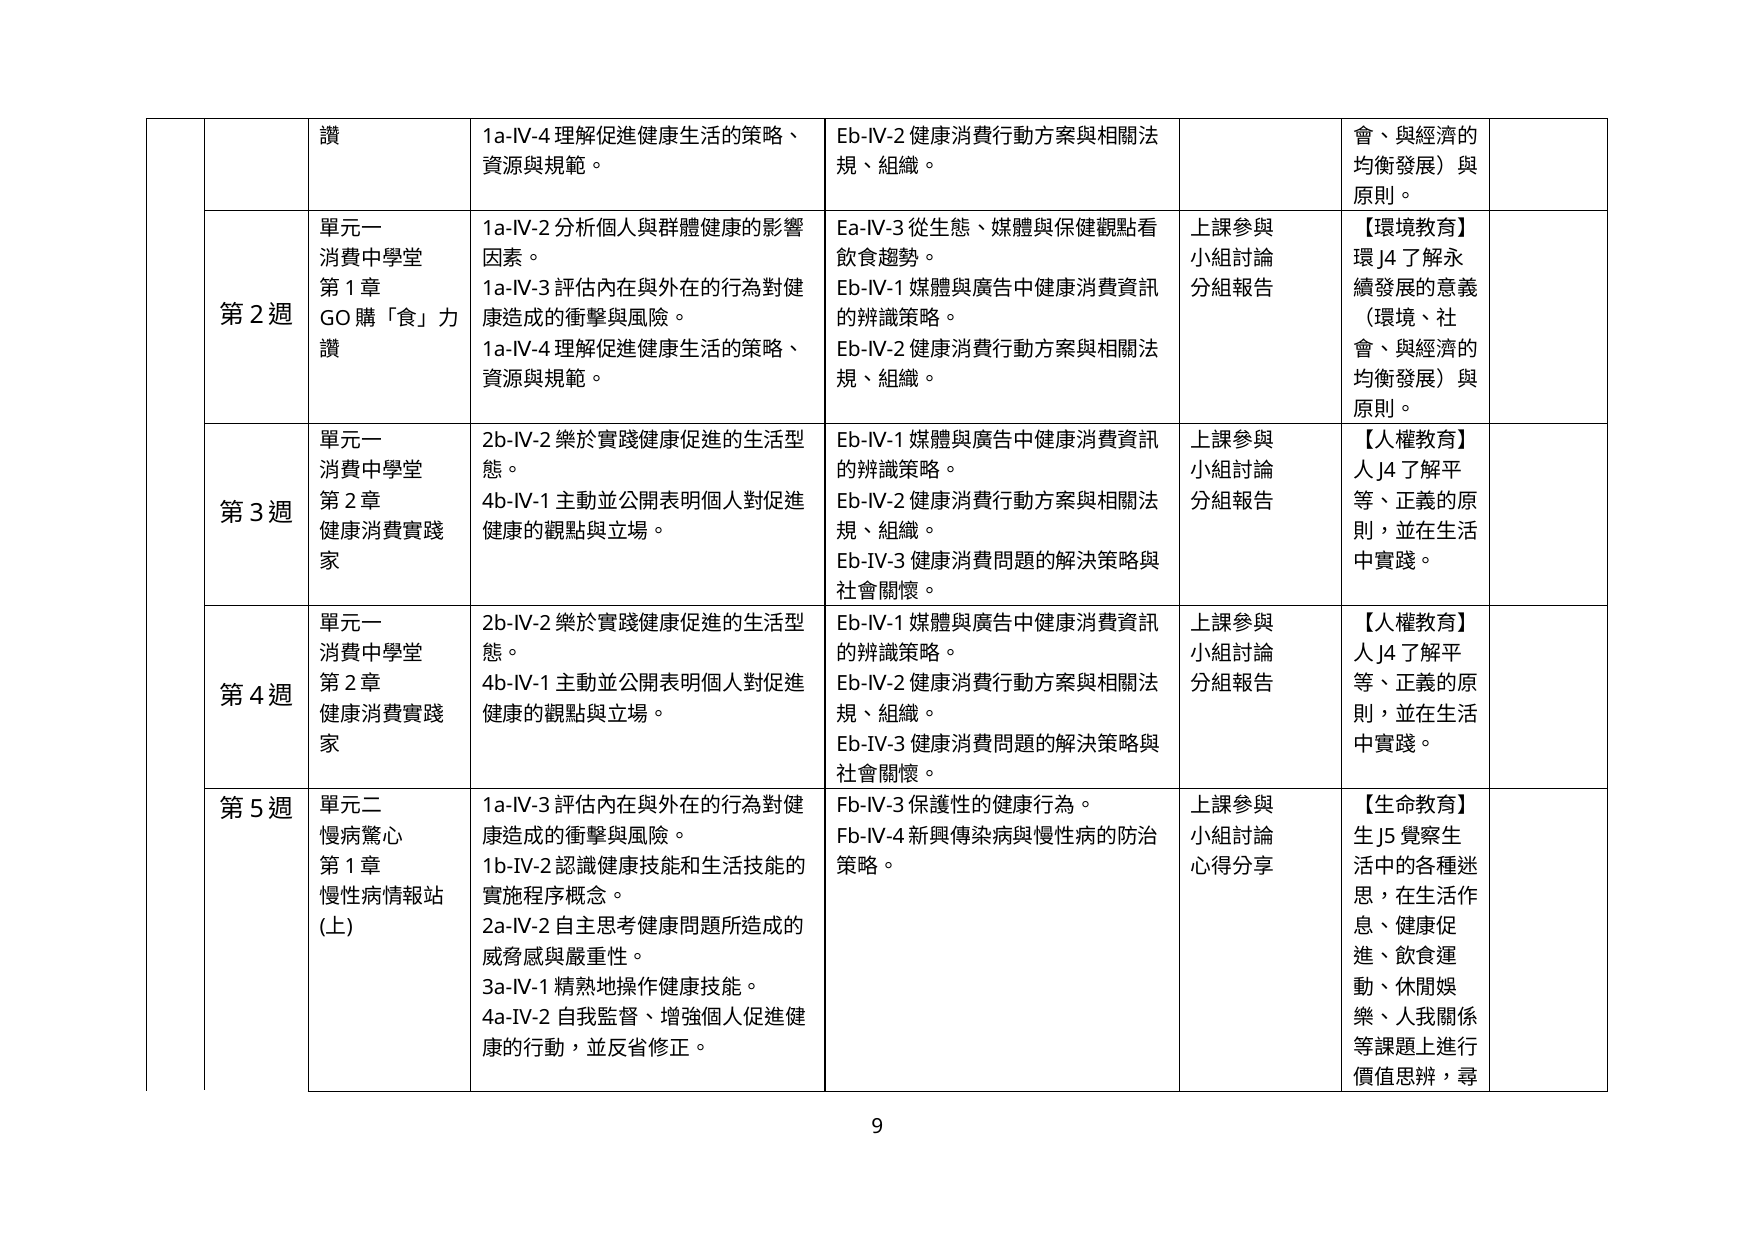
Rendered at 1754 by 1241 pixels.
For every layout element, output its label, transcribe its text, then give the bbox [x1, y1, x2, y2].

table_cell 單元二 慢病驚心 第1章 慢性病情報站(上) [309, 789, 470, 1091]
table_cell 【生命教育】 生J5覺察生活中的各種迷思，在生活作息、健康促進、飲食運動、休閒娛樂、人我關係等課題上進行價值思辨，尋 [1342, 789, 1489, 1091]
table_cell [1490, 789, 1607, 1091]
table_cell 1a-Ⅳ-3評估內在與外在的行為對健康造成的衝擊與風險。 1b-IV-2認識健康技能和生活技能的實施程序概念。 2a-Ⅳ-2自主思考健康問題所造成的威脅感與嚴重性。 3a-Ⅳ-1精熟地操作健康技能。 4a-IV-2 自我監督、增強個人促進健康的行動，並反省修正。 [471, 789, 824, 1091]
table_cell [1490, 211, 1607, 422]
table_cell 上課參與 小組討論 分組報告 [1180, 211, 1341, 422]
table_cell 第5週 [205, 789, 308, 1091]
table_cell [205, 119, 308, 210]
table_cell Ea-Ⅳ-3從生態、媒體與保健觀點看飲食趨勢。 Eb-Ⅳ-1媒體與廣告中健康消費資訊的辨識策略。 Eb-Ⅳ-2健康消費行動方案與相關法規、組織。 [826, 211, 1179, 422]
table_cell [1490, 424, 1607, 605]
table_cell 【人權教育】 人J4了解平等、正義的原則，並在生活中實踐。 [1342, 424, 1489, 605]
table_cell 上課參與 小組討論 心得分享 [1180, 789, 1341, 1091]
table_cell 會、與經濟的均衡發展）與原則。 [1342, 119, 1489, 210]
table_cell Eb-Ⅳ-1媒體與廣告中健康消費資訊的辨識策略。 Eb-Ⅳ-2健康消費行動方案與相關法規、組織。 Eb-IV-3健康消費問題的解決策略與社會關懷。 [826, 606, 1179, 788]
table_cell 讚 [309, 119, 470, 210]
table_cell 第3週 [205, 424, 308, 605]
table_cell [1180, 119, 1341, 210]
table_cell 單元一 消費中學堂 第1章 GO購「食」力讚 [309, 211, 470, 422]
table_cell 單元一 消費中學堂 第2章 健康消費實踐家 [309, 606, 470, 788]
table_cell 上課參與 小組討論 分組報告 [1180, 424, 1341, 605]
table_cell 1a-Ⅳ-4理解促進健康生活的策略、資源與規範。 [471, 119, 824, 210]
table_cell 2b-Ⅳ-2樂於實踐健康促進的生活型態。 4b-Ⅳ-1主動並公開表明個人對促進健康的觀點與立場。 [471, 606, 824, 788]
table_cell 2b-Ⅳ-2樂於實踐健康促進的生活型態。 4b-Ⅳ-1主動並公開表明個人對促進健康的觀點與立場。 [471, 424, 824, 605]
table_cell 第2週 [205, 211, 308, 422]
table_cell [147, 119, 205, 1091]
table_cell 【人權教育】 人J4了解平等、正義的原則，並在生活中實踐。 [1342, 606, 1489, 788]
table_cell [1490, 606, 1607, 788]
table_cell 【環境教育】 環 J4 了解永續發展的意義（環境、社會、與經濟的均衡發展）與原則。 [1342, 211, 1489, 422]
table_cell 第4週 [205, 606, 308, 788]
table_cell Eb-Ⅳ-1媒體與廣告中健康消費資訊的辨識策略。 Eb-Ⅳ-2健康消費行動方案與相關法規、組織。 Eb-IV-3健康消費問題的解決策略與社會關懷。 [826, 424, 1179, 605]
table_cell [1490, 119, 1607, 210]
table_cell 單元一 消費中學堂 第2章 健康消費實踐家 [309, 424, 470, 605]
table_cell Fb-Ⅳ-3保護性的健康行為。 Fb-Ⅳ-4新興傳染病與慢性病的防治策略。 [826, 789, 1179, 1091]
table_cell Eb-Ⅳ-2健康消費行動方案與相關法規、組織。 [826, 119, 1179, 210]
table_cell 1a-Ⅳ-2分析個人與群體健康的影響因素。 1a-Ⅳ-3評估內在與外在的行為對健康造成的衝擊與風險。 1a-Ⅳ-4理解促進健康生活的策略、資源與規範。 [471, 211, 824, 422]
table_cell 上課參與 小組討論 分組報告 [1180, 606, 1341, 788]
